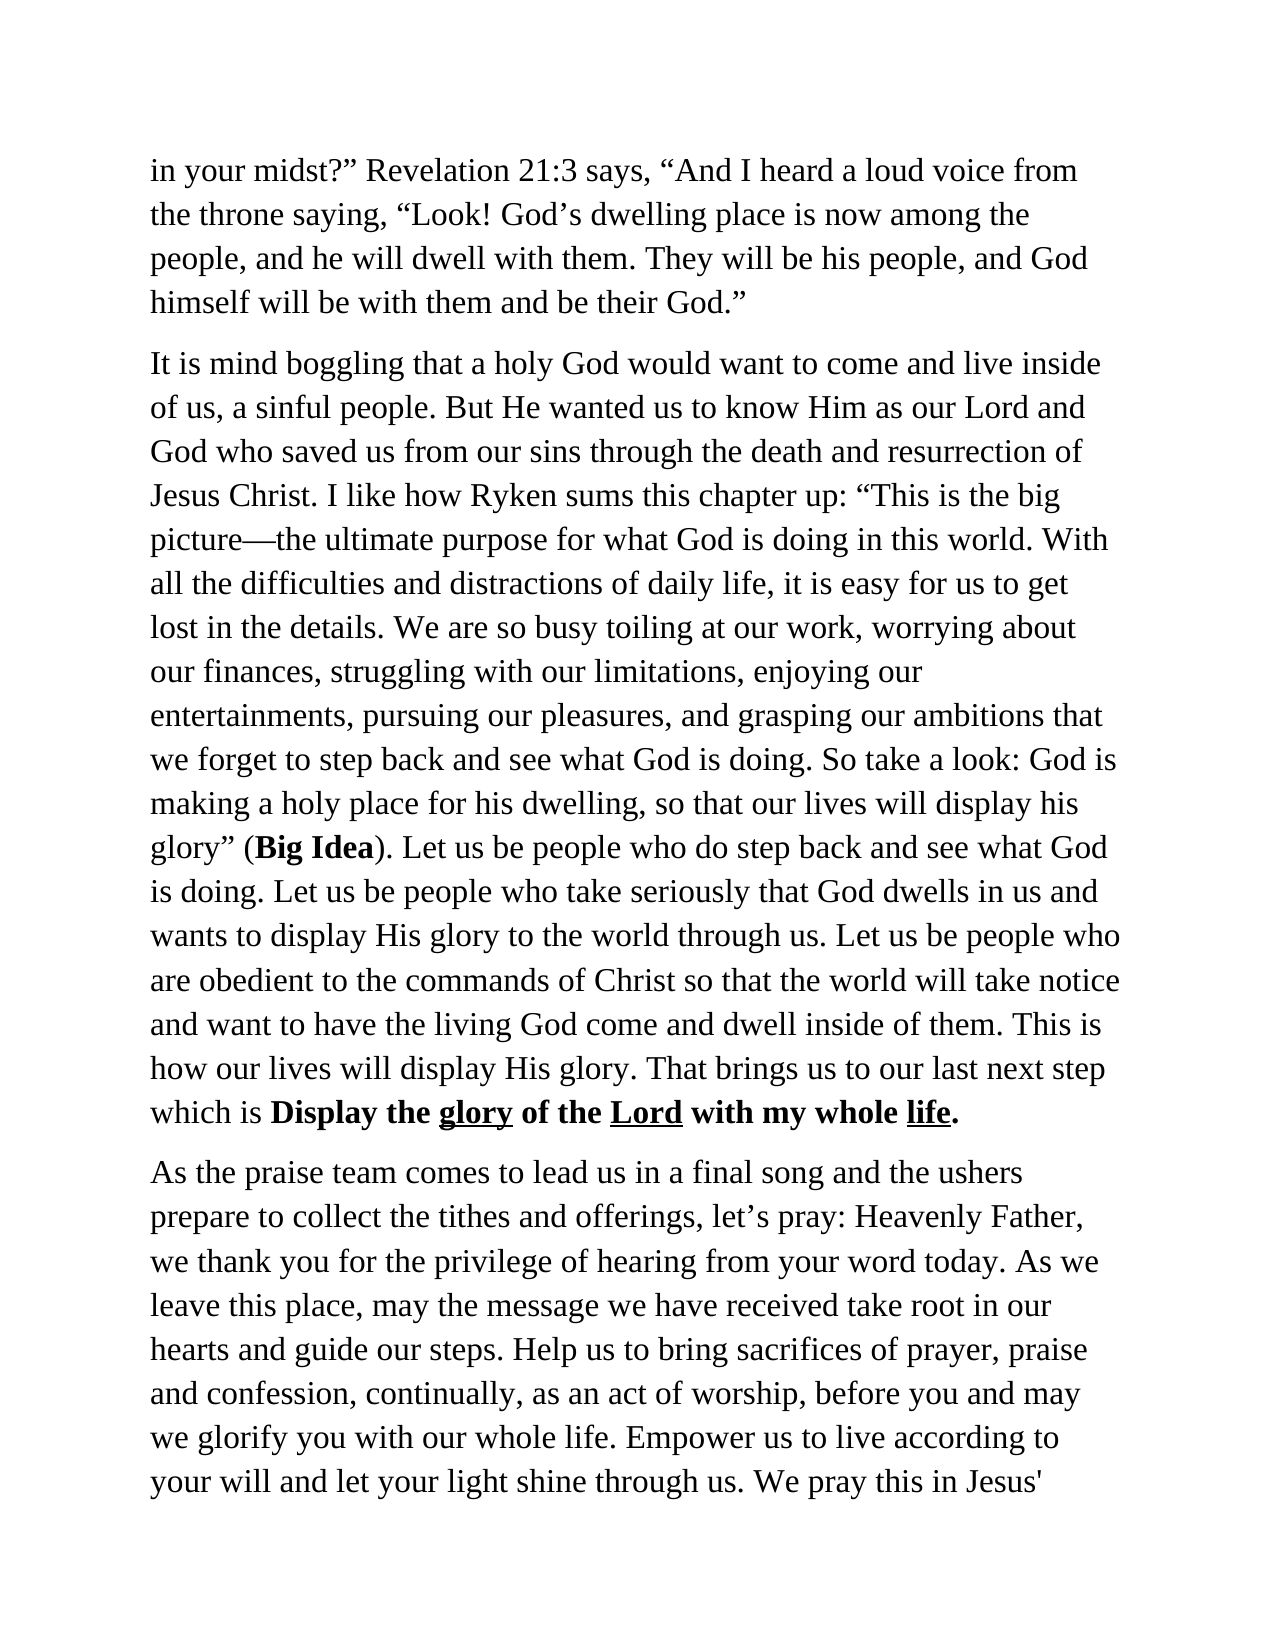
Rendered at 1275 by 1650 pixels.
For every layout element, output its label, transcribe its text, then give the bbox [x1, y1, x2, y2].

text It is mind boggling that a holy God would want to come and live inside of us, a sinful people. But He wanted us to know Him as our Lord and God who saved us from our sins through the death and resurrection of Jesus Christ. I like how Ryken sums this chapter up: “This is the big picture—the ultimate purpose for what God is doing in this world. With all the difficulties and distractions of daily life, it is easy for us to get lost in the details. We are so busy toiling at our work, worrying about our finances, struggling with our limitations, enjoying our entertainments, pursuing our pleasures, and grasping our ambitions that we forget to step back and see what God is doing. So take a look: God is making a holy place for his dwelling, so that our lives will display his glory” (Big Idea). Let us be people who do step back and see what God is doing. Let us be people who take seriously that God dwells in us and wants to display His glory to the world through us. Let us be people who are obedient to the commands of Christ so that the world will take notice and want to have the living God come and dwell inside of them. This is how our lives will display His glory. That brings us to our last next step which is Display the glory of the Lord with my whole life. [150, 343, 1125, 1130]
text As the praise team comes to lead us in a final song and the ushers prepare to collect the tithes and offerings, let’s pray: Heavenly Father, we thank you for the privilege of hearing from your word today. As we leave this place, may the message we have received take root in our hearts and guide our steps. Help us to bring sacrifices of prayer, praise and confession, continually, as an act of worship, before you and may we glorify you with our whole life. Empower us to live according to your will and let your light shine through us. We pray this in Jesus' [150, 1153, 1125, 1499]
text in your midst?” Revelation 21:3 says, “And I heard a loud voice from the throne saying, “Look! God’s dwelling place is now among the people, and he will dwell with them. They will be his people, and God himself will be with them and be their God.” [150, 150, 1125, 321]
